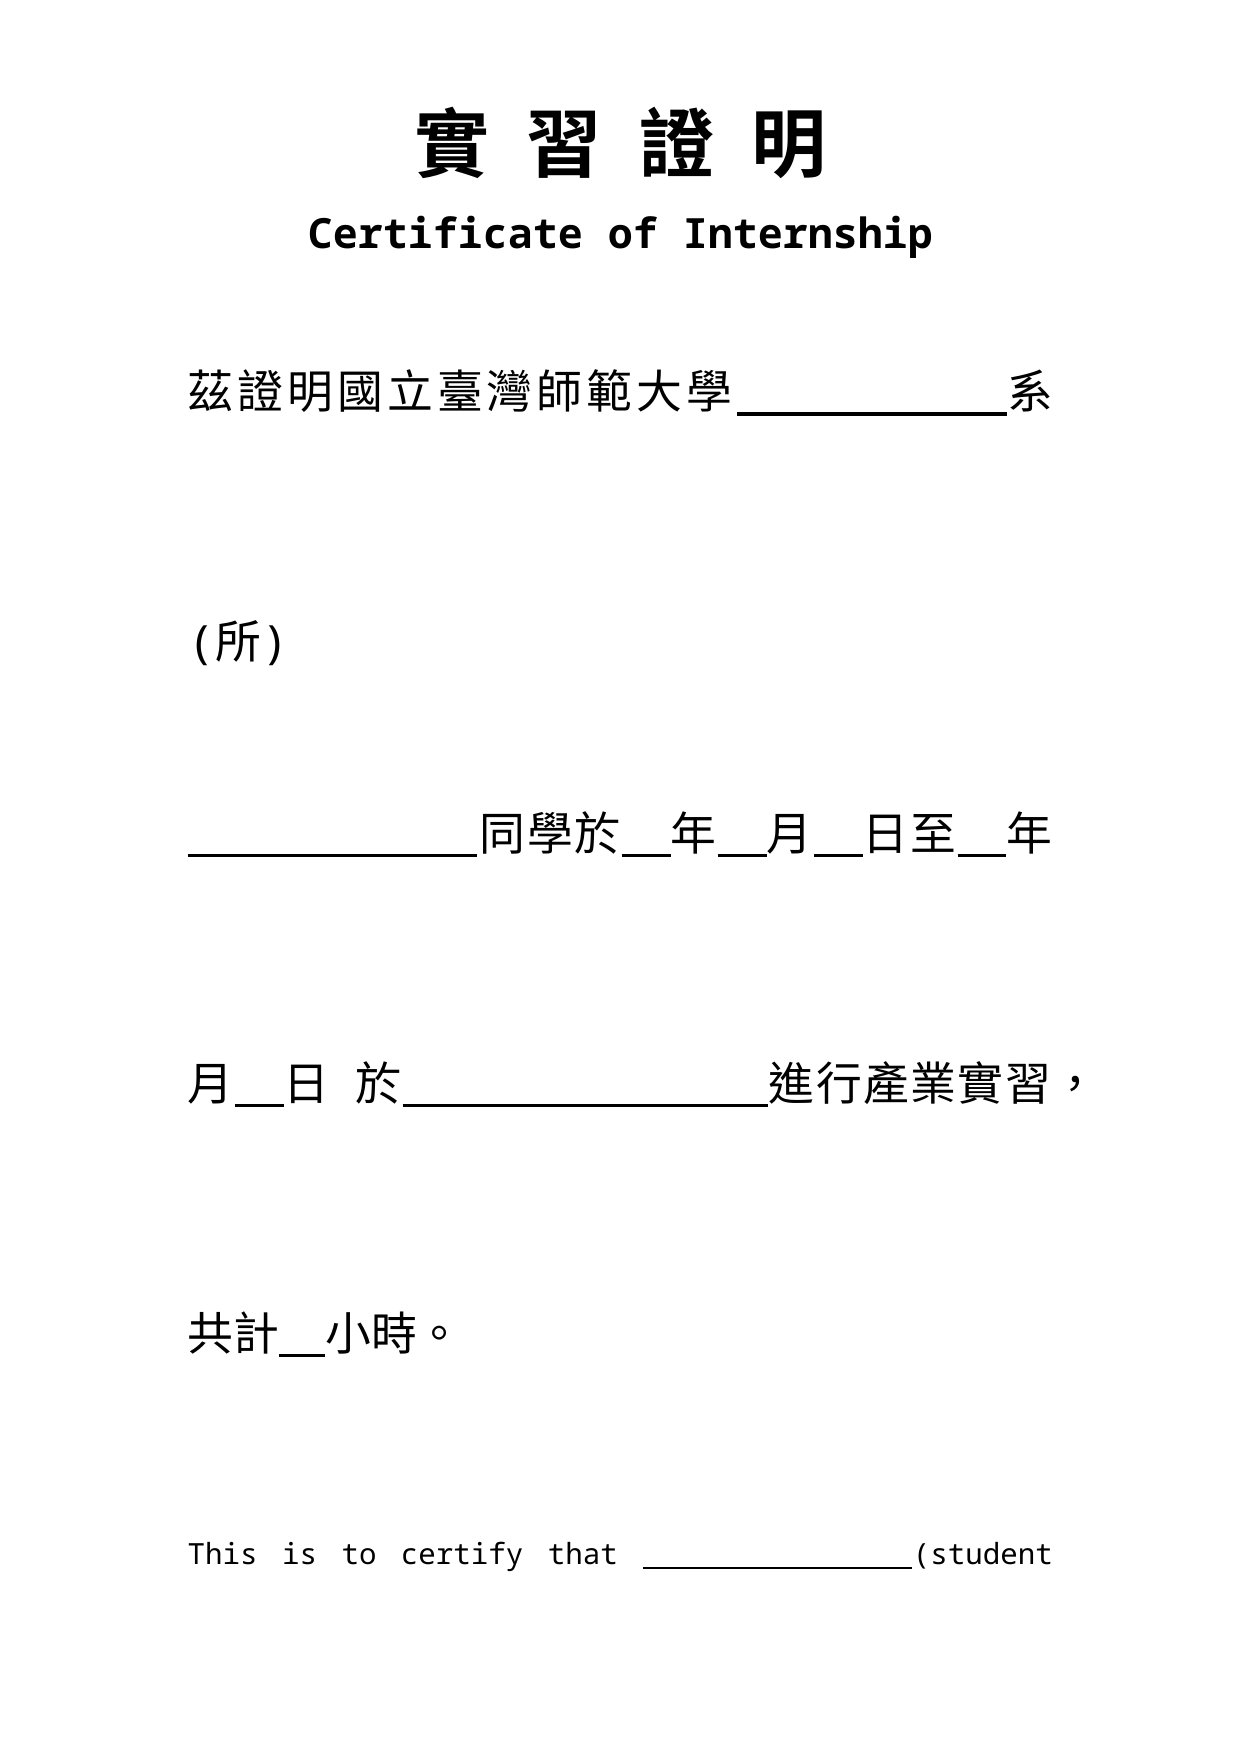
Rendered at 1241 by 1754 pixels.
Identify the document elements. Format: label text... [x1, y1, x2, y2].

text 茲證明國立臺灣師範大學 系(所) [187, 316, 1053, 691]
text Certificate of Internship [187, 191, 1053, 254]
text 實 習 證 明 [187, 66, 1053, 191]
text This is to certify that (student [187, 1512, 1053, 1574]
text 同學於 年 月 日至 年 月 日 於 進行產業實習，共計 小時。 [187, 758, 1053, 1383]
